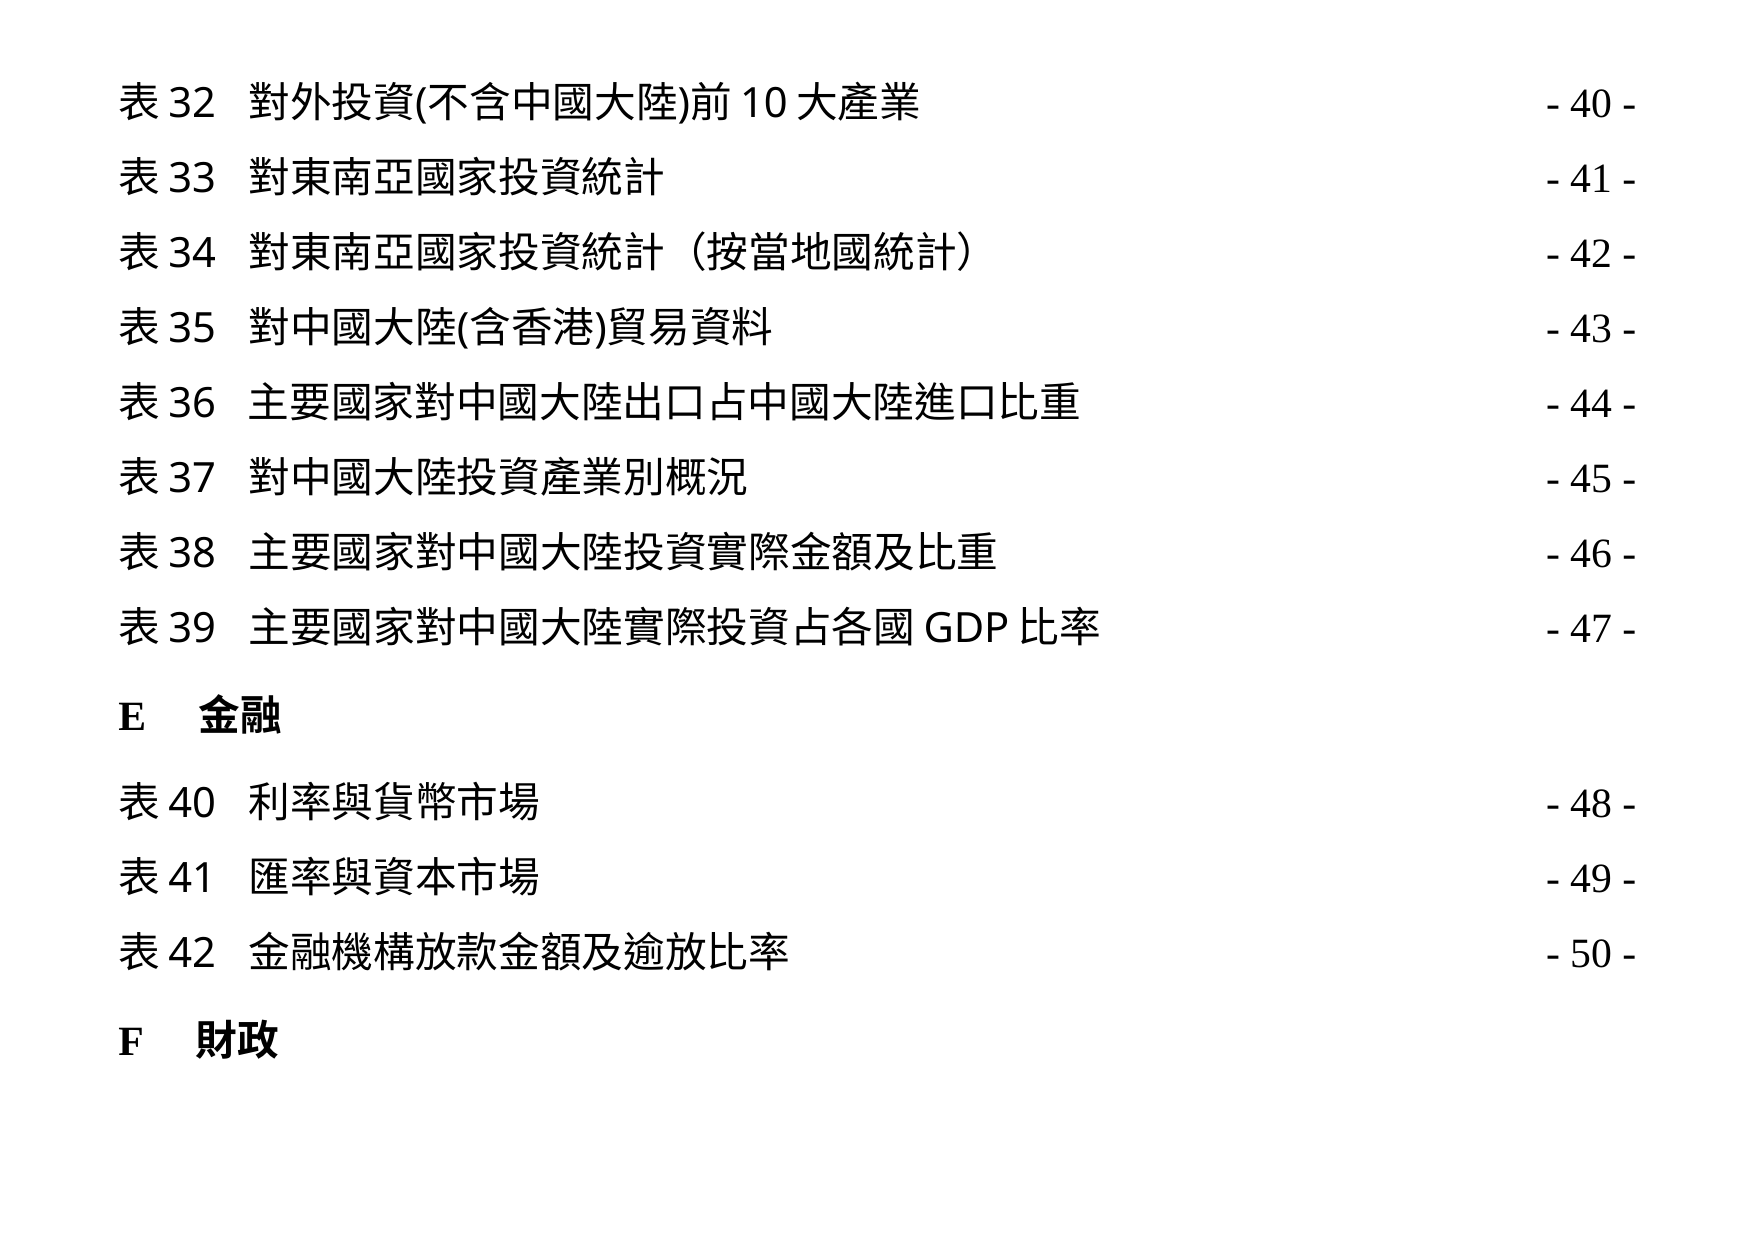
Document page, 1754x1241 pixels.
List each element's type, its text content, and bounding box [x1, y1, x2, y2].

text 表41 匯率與資本市場 - 49 - [118, 837, 1636, 912]
text 表34 對東南亞國家投資統計（按當地國統計） - 42 - [118, 212, 1636, 287]
text 表35 對中國大陸(含香港)貿易資料 - 43 - [118, 287, 1636, 362]
text E 金融 [118, 674, 1636, 749]
text 表37 對中國大陸投資產業別概況 - 45 - [118, 437, 1636, 512]
text 表38 主要國家對中國大陸投資實際金額及比重 - 46 - [118, 512, 1636, 587]
text 表40 利率與貨幣市場 - 48 - [118, 762, 1636, 837]
text 表36 主要國家對中國大陸出口占中國大陸進口比重 - 44 - [118, 362, 1636, 437]
text 表32 對外投資(不含中國大陸)前10大產業 - 40 - [118, 62, 1636, 137]
text 表42 金融機構放款金額及逾放比率 - 50 - [118, 912, 1636, 987]
text F 財政 [118, 999, 1636, 1074]
text 表33 對東南亞國家投資統計 - 41 - [118, 137, 1636, 212]
text 表39 主要國家對中國大陸實際投資占各國GDP比率 - 47 - [118, 587, 1636, 662]
